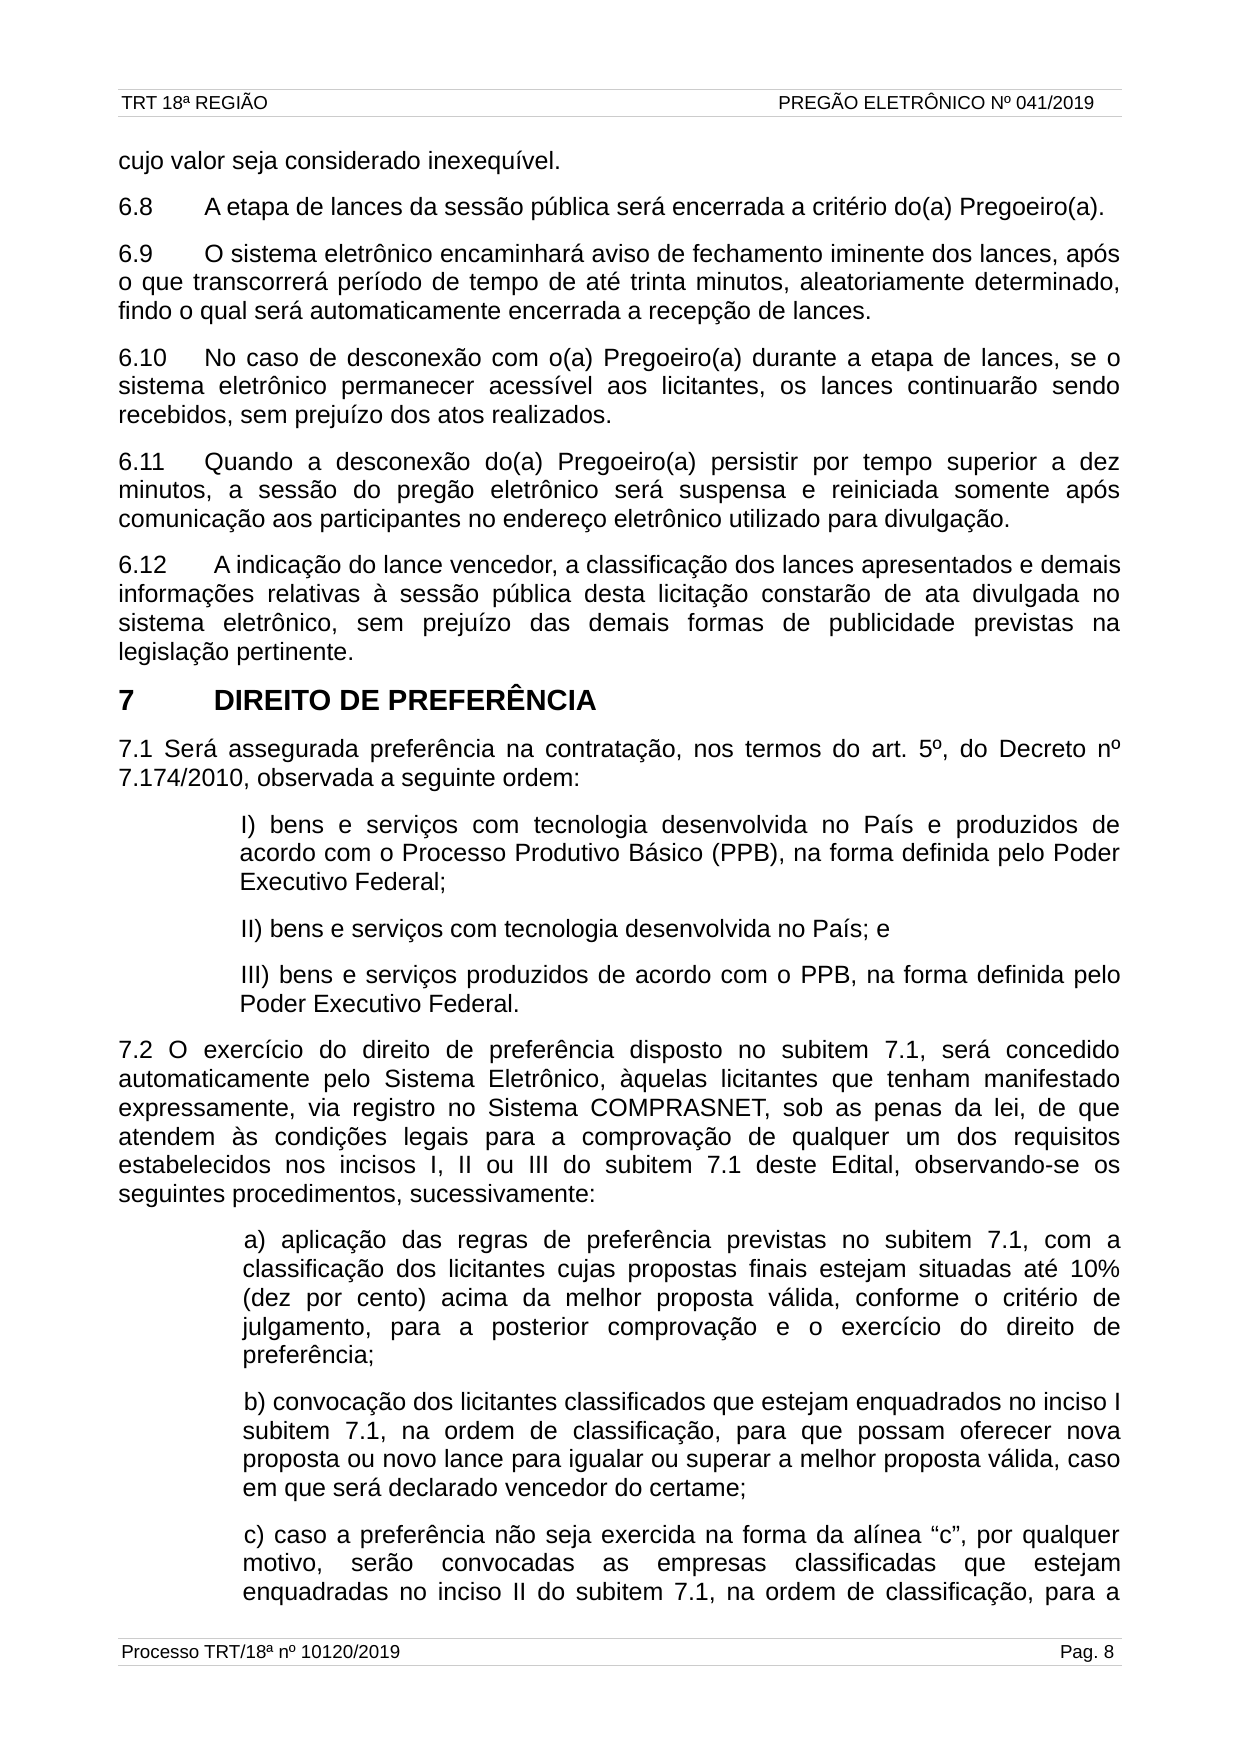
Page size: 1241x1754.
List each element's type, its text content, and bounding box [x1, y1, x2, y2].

text 6.12 A indicação do lance vencedor, a classificação dos lances apresentados e demais informações relativas à sessão pública desta licitação constarão de ata divulgada no sistema eletrônico, sem prejuízo das demais formas de publicidade previstas na legislação pertinente. [118, 550, 1122, 665]
text 7 DIREITO DE PREFERÊNCIA [118, 683, 1122, 717]
text 6.9 O sistema eletrônico encaminhará aviso de fechamento iminente dos lances, após o que transcorrerá período de tempo de até trinta minutos, aleatoriamente determinado, findo o qual será automaticamente encerrada a recepção de lances. [118, 238, 1122, 325]
text b) convocação dos licitantes classificados que estejam enquadrados no inciso I subitem 7.1, na ordem de classificação, para que possam oferecer nova proposta ou novo lance para igualar ou superar a melhor proposta válida, caso em que será declarado vencedor do certame; [242, 1387, 1122, 1502]
text 6.11 Quando a desconexão do(a) Pregoeiro(a) persistir por tempo superior a dez minutos, a sessão do pregão eletrônico será suspensa e reiniciada somente após comunicação aos participantes no endereço eletrônico utilizado para divulgação. [118, 446, 1122, 533]
text 7.2 O exercício do direito de preferência disposto no subitem 7.1, será concedido automaticamente pelo Sistema Eletrônico, àquelas licitantes que tenham manifestado expressamente, via registro no Sistema COMPRASNET, sob as penas da lei, de que atendem às condições legais para a comprovação de qualquer um dos requisitos estabelecidos nos incisos I, II ou III do subitem 7.1 deste Edital, observando-se os seguintes procedimentos, sucessivamente: [118, 1035, 1122, 1208]
text 6.8 A etapa de lances da sessão pública será encerrada a critério do(a) Pregoeiro(a). [118, 192, 1122, 221]
text III) bens e serviços produzidos de acordo com o PPB, na forma definida pelo Poder Executivo Federal. [239, 960, 1122, 1017]
text I) bens e serviços com tecnologia desenvolvida no País e produzidos de acordo com o Processo Produtivo Básico (PPB), na forma definida pelo Poder Executivo Federal; [239, 809, 1122, 896]
text c) caso a preferência não seja exercida na forma da alínea “c”, por qualquer motivo, serão convocadas as empresas classificadas que estejam enquadradas no inciso II do subitem 7.1, na ordem de classificação, para a [242, 1519, 1122, 1606]
text cujo valor seja considerado inexequível. [118, 146, 1122, 174]
text a) aplicação das regras de preferência previstas no subitem 7.1, com a classificação dos licitantes cujas propostas finais estejam situadas até 10% (dez por cento) acima da melhor proposta válida, conforme o critério de julgamento, para a posterior comprovação e o exercício do direito de preferência; [242, 1225, 1122, 1369]
text 6.10 No caso de desconexão com o(a) Pregoeiro(a) durante a etapa de lances, se o sistema eletrônico permanecer acessível aos licitantes, os lances continuarão sendo recebidos, sem prejuízo dos atos realizados. [118, 342, 1122, 429]
text II) bens e serviços com tecnologia desenvolvida no País; e [239, 913, 1122, 942]
text 7.1 Será assegurada preferência na contratação, nos termos do art. 5º, do Decreto nº 7.174/2010, observada a seguinte ordem: [118, 734, 1122, 792]
